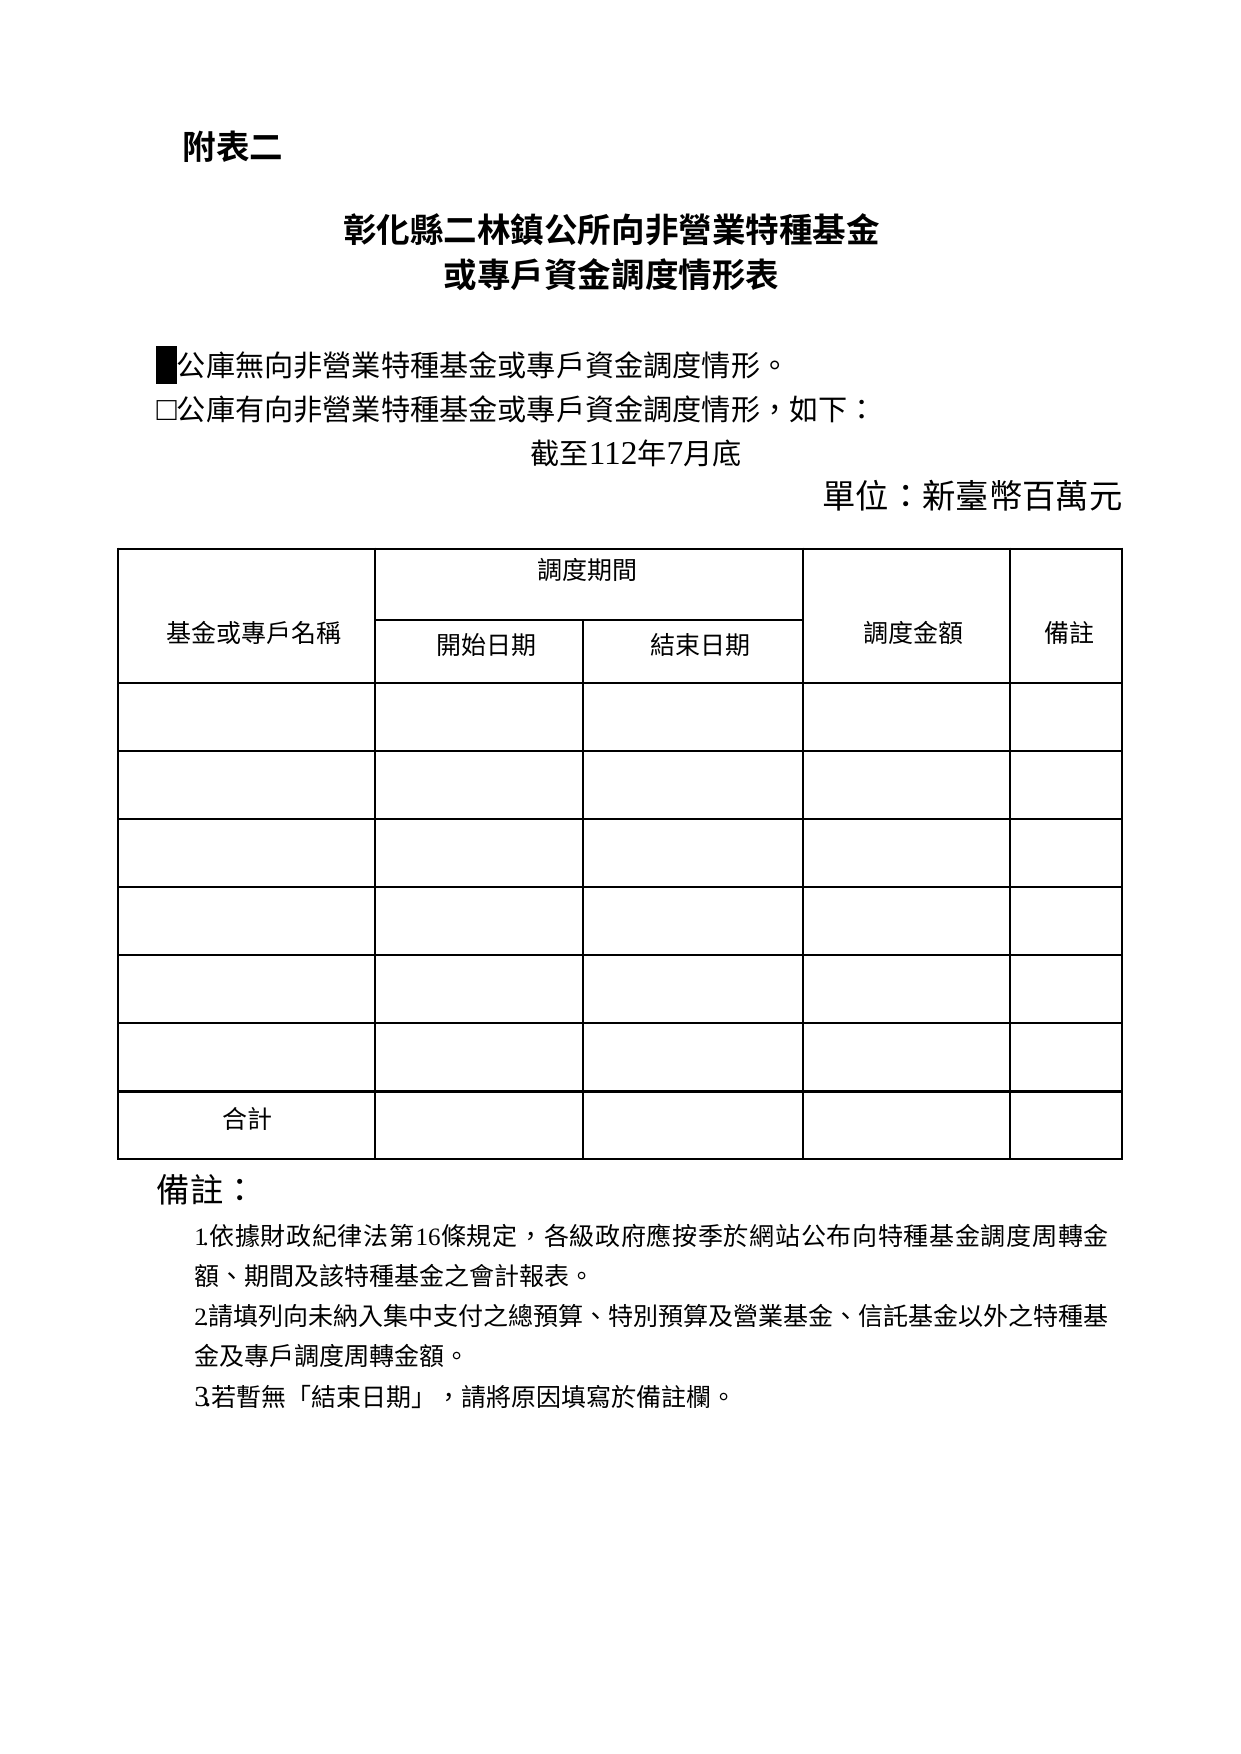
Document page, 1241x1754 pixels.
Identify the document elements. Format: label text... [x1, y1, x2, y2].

table_cell [584, 820, 802, 886]
text 備註： [156, 1166, 1122, 1212]
table_cell [804, 1024, 1009, 1090]
table_header 調度期間 [376, 550, 802, 619]
subtitle 彰化縣二林鎮公所向非營業特種基金或專戶資金調度情形表 [339, 203, 883, 298]
table_cell [119, 752, 374, 818]
table_cell [119, 888, 374, 954]
subtitle 附表二 [182, 118, 1122, 169]
text 截至112年7月底 [530, 433, 1122, 473]
table_cell [376, 888, 582, 954]
text 單位：新臺幣百萬元 [118, 473, 1122, 518]
table_cell [584, 888, 802, 954]
table_cell [804, 684, 1009, 750]
table_cell 結束日期 [584, 621, 802, 682]
table_cell [804, 1093, 1009, 1158]
table_cell [584, 956, 802, 1022]
text 3.若暫無「結束日期」，請將原因填寫於備註欄。 [194, 1379, 1122, 1414]
text 2.請填列向未納入集中支付之總預算、特別預算及營業基金、信託基金以外之特種基金及專戶調度周轉金額。 [194, 1299, 1109, 1373]
table_cell [376, 1024, 582, 1090]
table_header 基金或專戶名稱 [119, 550, 374, 682]
table_cell [376, 1093, 582, 1158]
table_cell [376, 956, 582, 1022]
table_cell [1011, 752, 1121, 818]
table_cell [376, 820, 582, 886]
table_cell [119, 820, 374, 886]
table_cell [1011, 684, 1121, 750]
table_cell [804, 752, 1009, 818]
table_cell [804, 820, 1009, 886]
table_cell [1011, 888, 1121, 954]
table_cell [584, 684, 802, 750]
table_cell 合計 [119, 1093, 374, 1158]
table_cell [376, 684, 582, 750]
table_cell [119, 684, 374, 750]
table_cell [119, 956, 374, 1022]
table_cell [1011, 1024, 1121, 1090]
table_cell [584, 752, 802, 818]
table_cell [1011, 956, 1121, 1022]
table_cell [584, 1093, 802, 1158]
text 1.依據財政紀律法第16條規定，各級政府應按季於網站公布向特種基金調度周轉金額、期間及該特種基金之會計報表。 [194, 1219, 1109, 1293]
table_cell [376, 752, 582, 818]
table_cell [1011, 820, 1121, 886]
table_header 調度金額 [804, 550, 1009, 682]
table_cell [1011, 1093, 1121, 1158]
table_cell [804, 956, 1009, 1022]
text □公庫無向非營業特種基金或專戶資金調度情形。 [156, 346, 1122, 385]
text □公庫有向非營業特種基金或專戶資金調度情形，如下： [156, 389, 1122, 429]
table_cell [584, 1024, 802, 1090]
table_cell 開始日期 [376, 621, 582, 682]
table_cell [804, 888, 1009, 954]
table_header 備註 [1011, 550, 1121, 682]
table_cell [119, 1024, 374, 1090]
